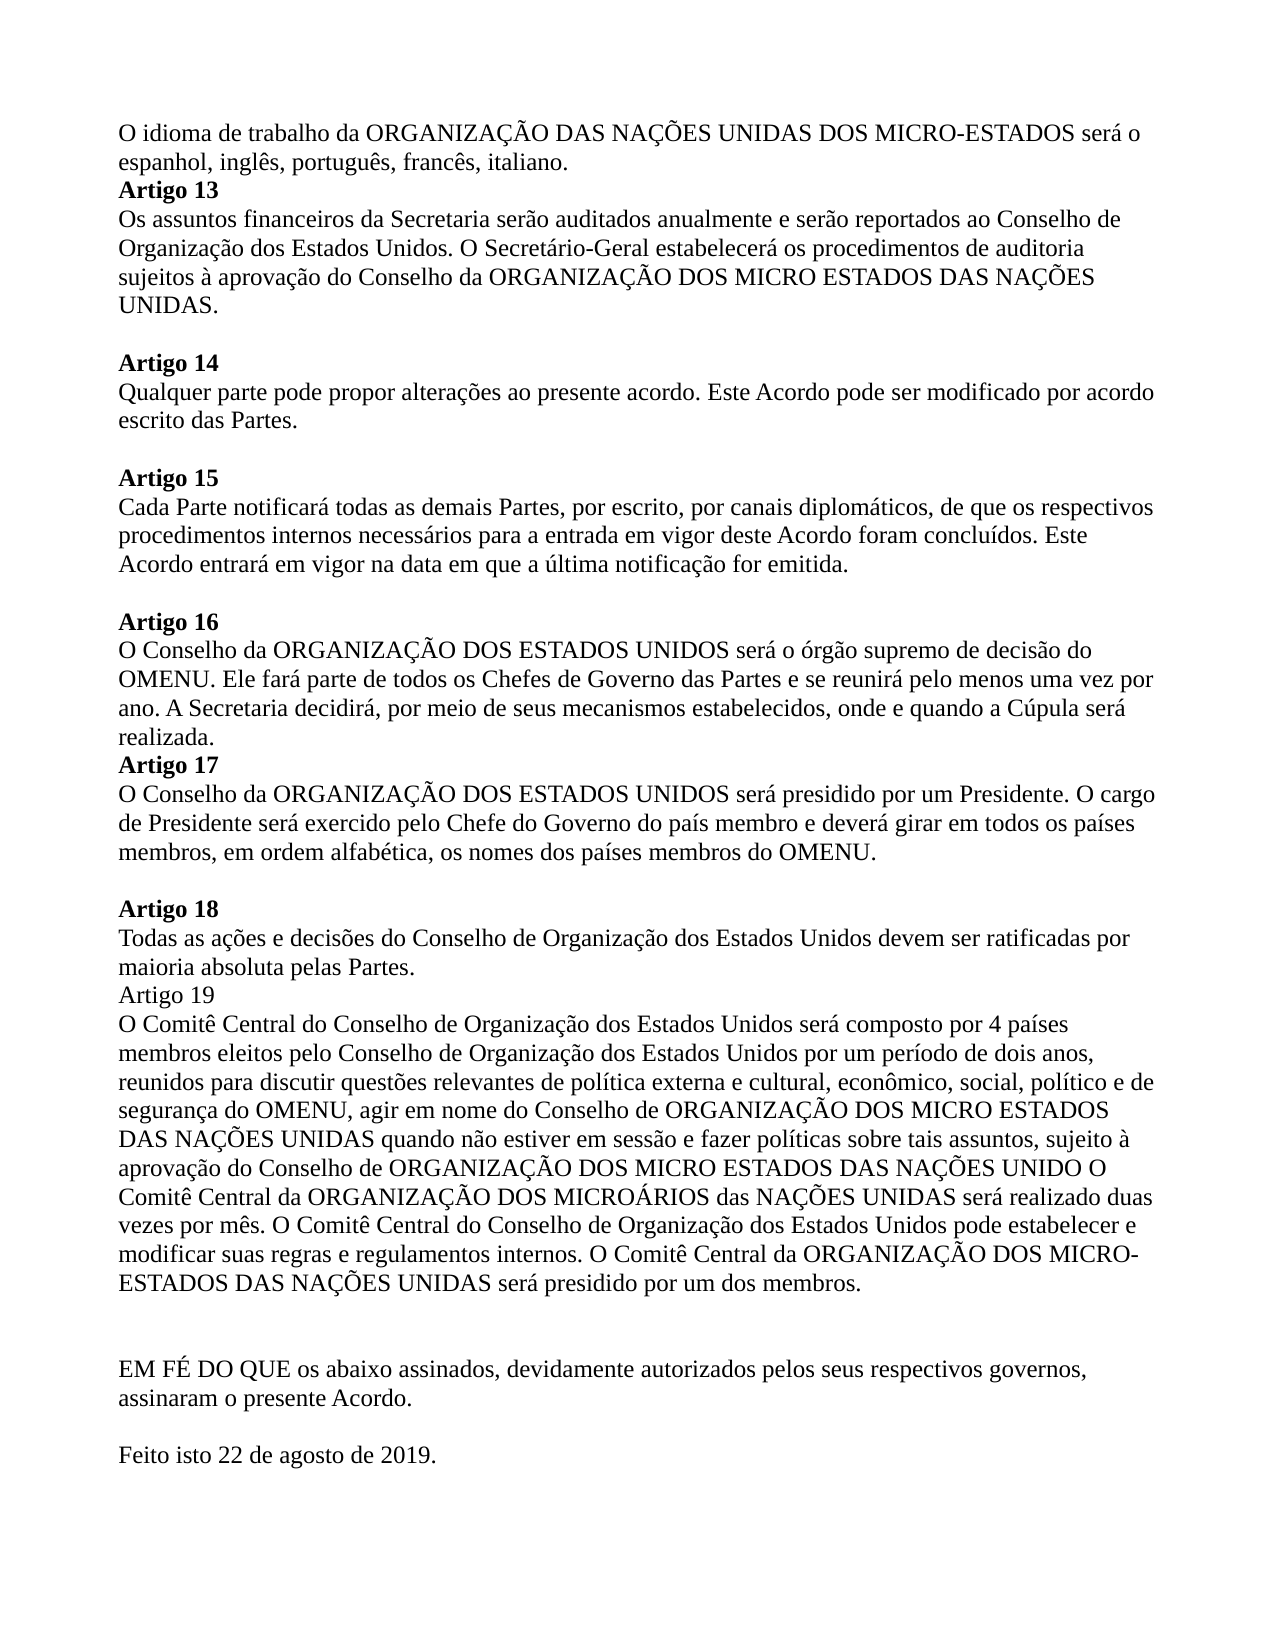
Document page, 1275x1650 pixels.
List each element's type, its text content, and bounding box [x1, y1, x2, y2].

text Artigo 16 [118, 607, 1157, 636]
text Artigo 17 [118, 751, 1157, 779]
text O Conselho da ORGANIZAÇÃO DOS ESTADOS UNIDOS será o órgão supremo de decisão do OMENU. Ele fará parte de todos os Chefes de Governo das Partes e se reunirá pelo menos uma vez por ano. A Secretaria decidirá, por meio de seus mecanismos estabelecidos, onde e quando a Cúpula será realizada. [118, 636, 1157, 751]
text Qualquer parte pode propor alterações ao presente acordo. Este Acordo pode ser modificado por acordo escrito das Partes. [118, 377, 1157, 434]
text Feito isto 22 de agosto de 2019. [118, 1441, 1157, 1469]
text Cada Parte notificará todas as demais Partes, por escrito, por canais diplomáticos, de que os respectivos procedimentos internos necessários para a entrada em vigor deste Acordo foram concluídos. Este Acordo entrará em vigor na data em que a última notificação for emitida. [118, 492, 1157, 578]
text O Conselho da ORGANIZAÇÃO DOS ESTADOS UNIDOS será presidido por um Presidente. O cargo de Presidente será exercido pelo Chefe do Governo do país membro e deverá girar em todos os países membros, em ordem alfabética, os nomes dos países membros do OMENU. [118, 779, 1157, 866]
text Artigo 14 [118, 348, 1157, 377]
text Artigo 18 [118, 894, 1157, 923]
text EM FÉ DO QUE os abaixo assinados, devidamente autorizados pelos seus respectivos governos, assinaram o presente Acordo. [118, 1354, 1157, 1412]
text O Comitê Central do Conselho de Organização dos Estados Unidos será composto por 4 países membros eleitos pelo Conselho de Organização dos Estados Unidos por um período de dois anos, reunidos para discutir questões relevantes de política externa e cultural, econômico, social, político e de segurança do OMENU, agir em nome do Conselho de ORGANIZAÇÃO DOS MICRO ESTADOS DAS NAÇÕES UNIDAS quando não estiver em sessão e fazer políticas sobre tais assuntos, sujeito à aprovação do Conselho de ORGANIZAÇÃO DOS MICRO ESTADOS DAS NAÇÕES UNIDO O Comitê Central da ORGANIZAÇÃO DOS MICROÁRIOS das NAÇÕES UNIDAS será realizado duas vezes por mês. O Comitê Central do Conselho de Organização dos Estados Unidos pode estabelecer e modificar suas regras e regulamentos internos. O Comitê Central da ORGANIZAÇÃO DOS MICRO-ESTADOS DAS NAÇÕES UNIDAS será presidido por um dos membros. [118, 1009, 1157, 1297]
text Artigo 19 [118, 981, 1157, 1009]
text Artigo 13 [118, 176, 1157, 204]
text Os assuntos financeiros da Secretaria serão auditados anualmente e serão reportados ao Conselho de Organização dos Estados Unidos. O Secretário-Geral estabelecerá os procedimentos de auditoria sujeitos à aprovação do Conselho da ORGANIZAÇÃO DOS MICRO ESTADOS DAS NAÇÕES UNIDAS. [118, 204, 1157, 319]
text Artigo 15 [118, 463, 1157, 492]
text O idioma de trabalho da ORGANIZAÇÃO DAS NAÇÕES UNIDAS DOS MICRO-ESTADOS será o espanhol, inglês, português, francês, italiano. [118, 118, 1157, 176]
text Todas as ações e decisões do Conselho de Organização dos Estados Unidos devem ser ratificadas por maioria absoluta pelas Partes. [118, 923, 1157, 981]
